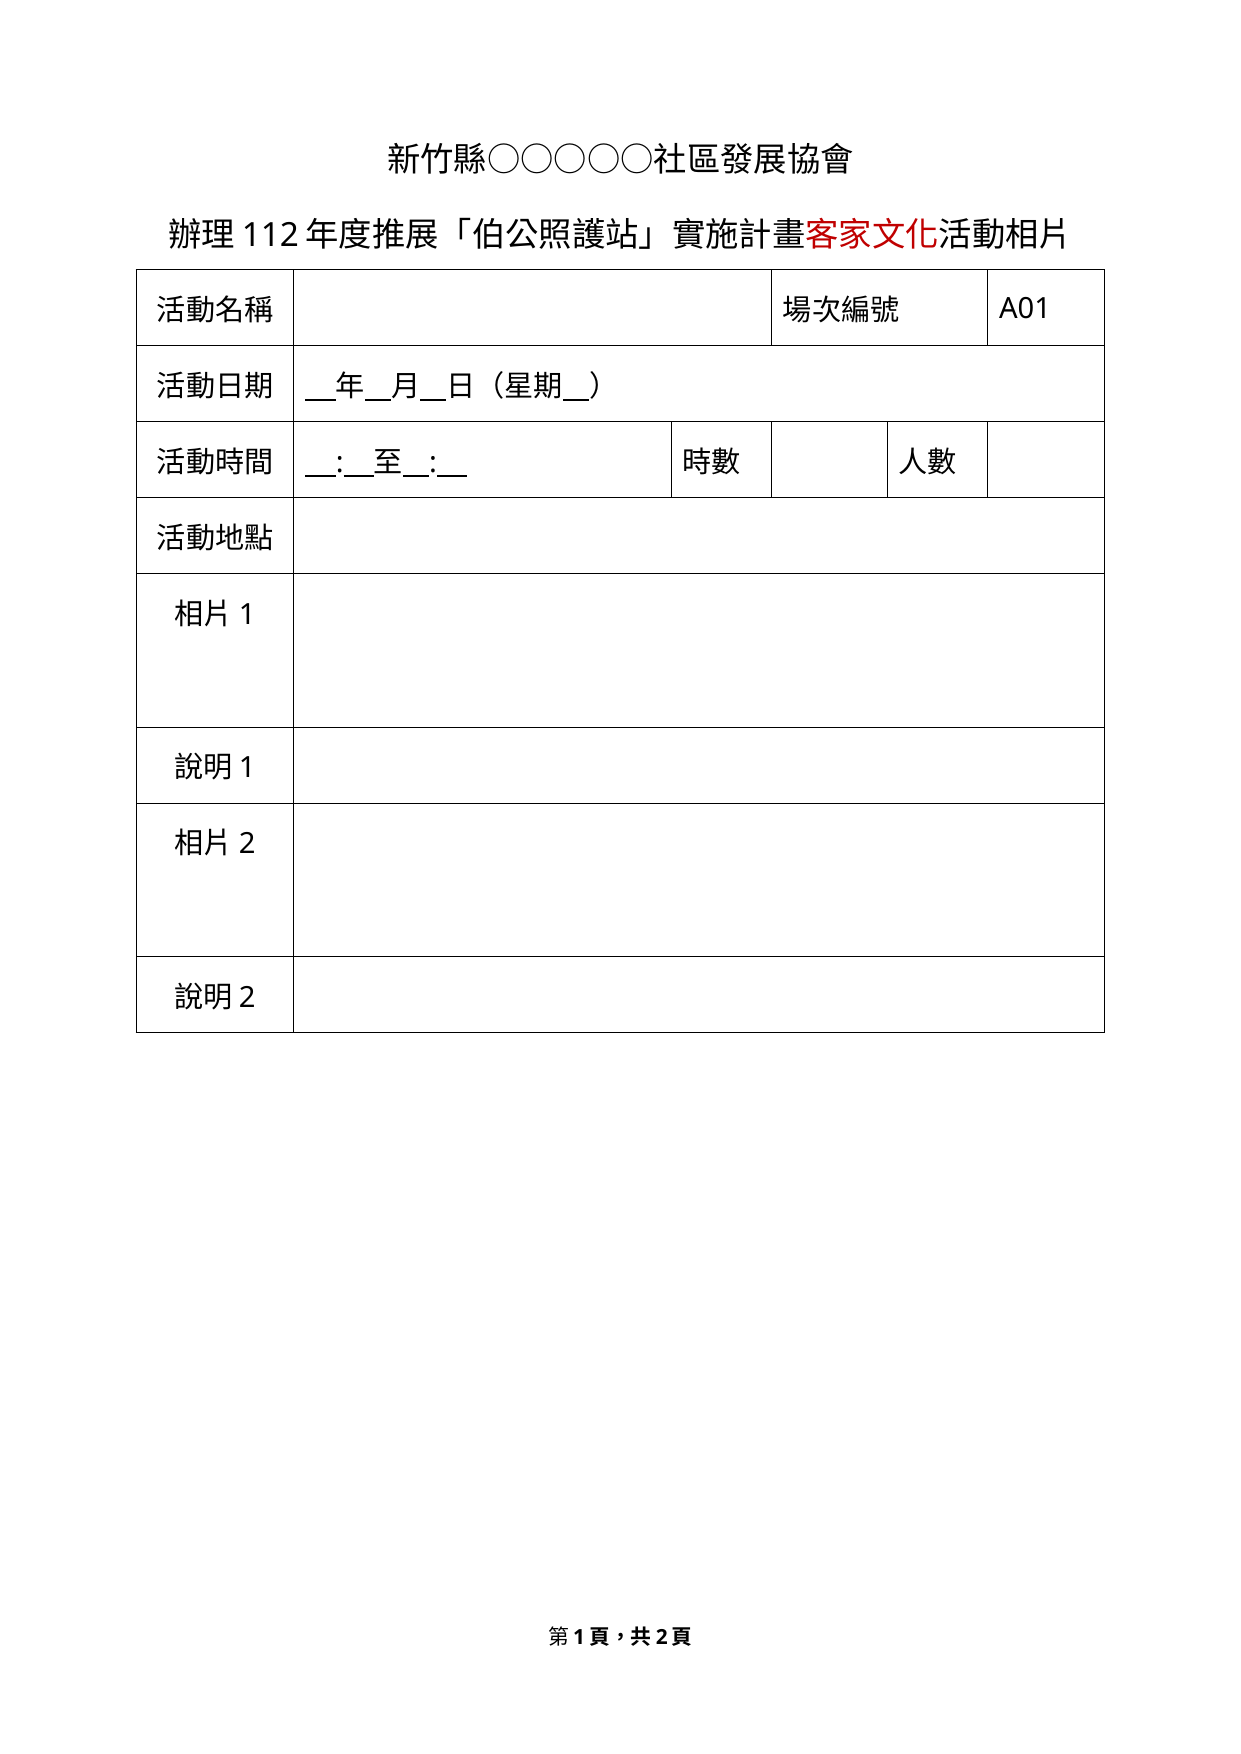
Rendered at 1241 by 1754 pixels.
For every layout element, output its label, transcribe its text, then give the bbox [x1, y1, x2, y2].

table_header 活動名稱 [137, 270, 293, 345]
table_cell 說明2 [137, 957, 293, 1032]
table_cell [294, 498, 1104, 573]
table_cell 說明1 [137, 728, 293, 803]
table_header A01 [988, 270, 1104, 345]
table_cell 時數 [672, 422, 771, 497]
table_cell [294, 804, 1104, 956]
table_cell 活動地點 [137, 498, 293, 573]
table_cell [294, 728, 1104, 803]
text 辦理112年度推展「伯公照護站」實施計畫客家文化活動相片 [148, 194, 1092, 269]
table_cell 活動日期 [137, 346, 293, 421]
table_cell [988, 422, 1104, 497]
table_header [294, 270, 771, 345]
table_cell 年 月 日（星期 ） [294, 346, 1104, 421]
text 新竹縣○○○○○社區發展協會 [148, 119, 1092, 194]
table_header 場次編號 [772, 270, 987, 345]
table_cell 相片1 [137, 574, 293, 727]
table_cell 人數 [888, 422, 987, 497]
table_cell [294, 574, 1104, 727]
table_cell 活動時間 [137, 422, 293, 497]
table_cell : 至 : [294, 422, 671, 497]
table_cell [772, 422, 887, 497]
table_cell 相片2 [137, 804, 293, 956]
table_cell [294, 957, 1104, 1032]
